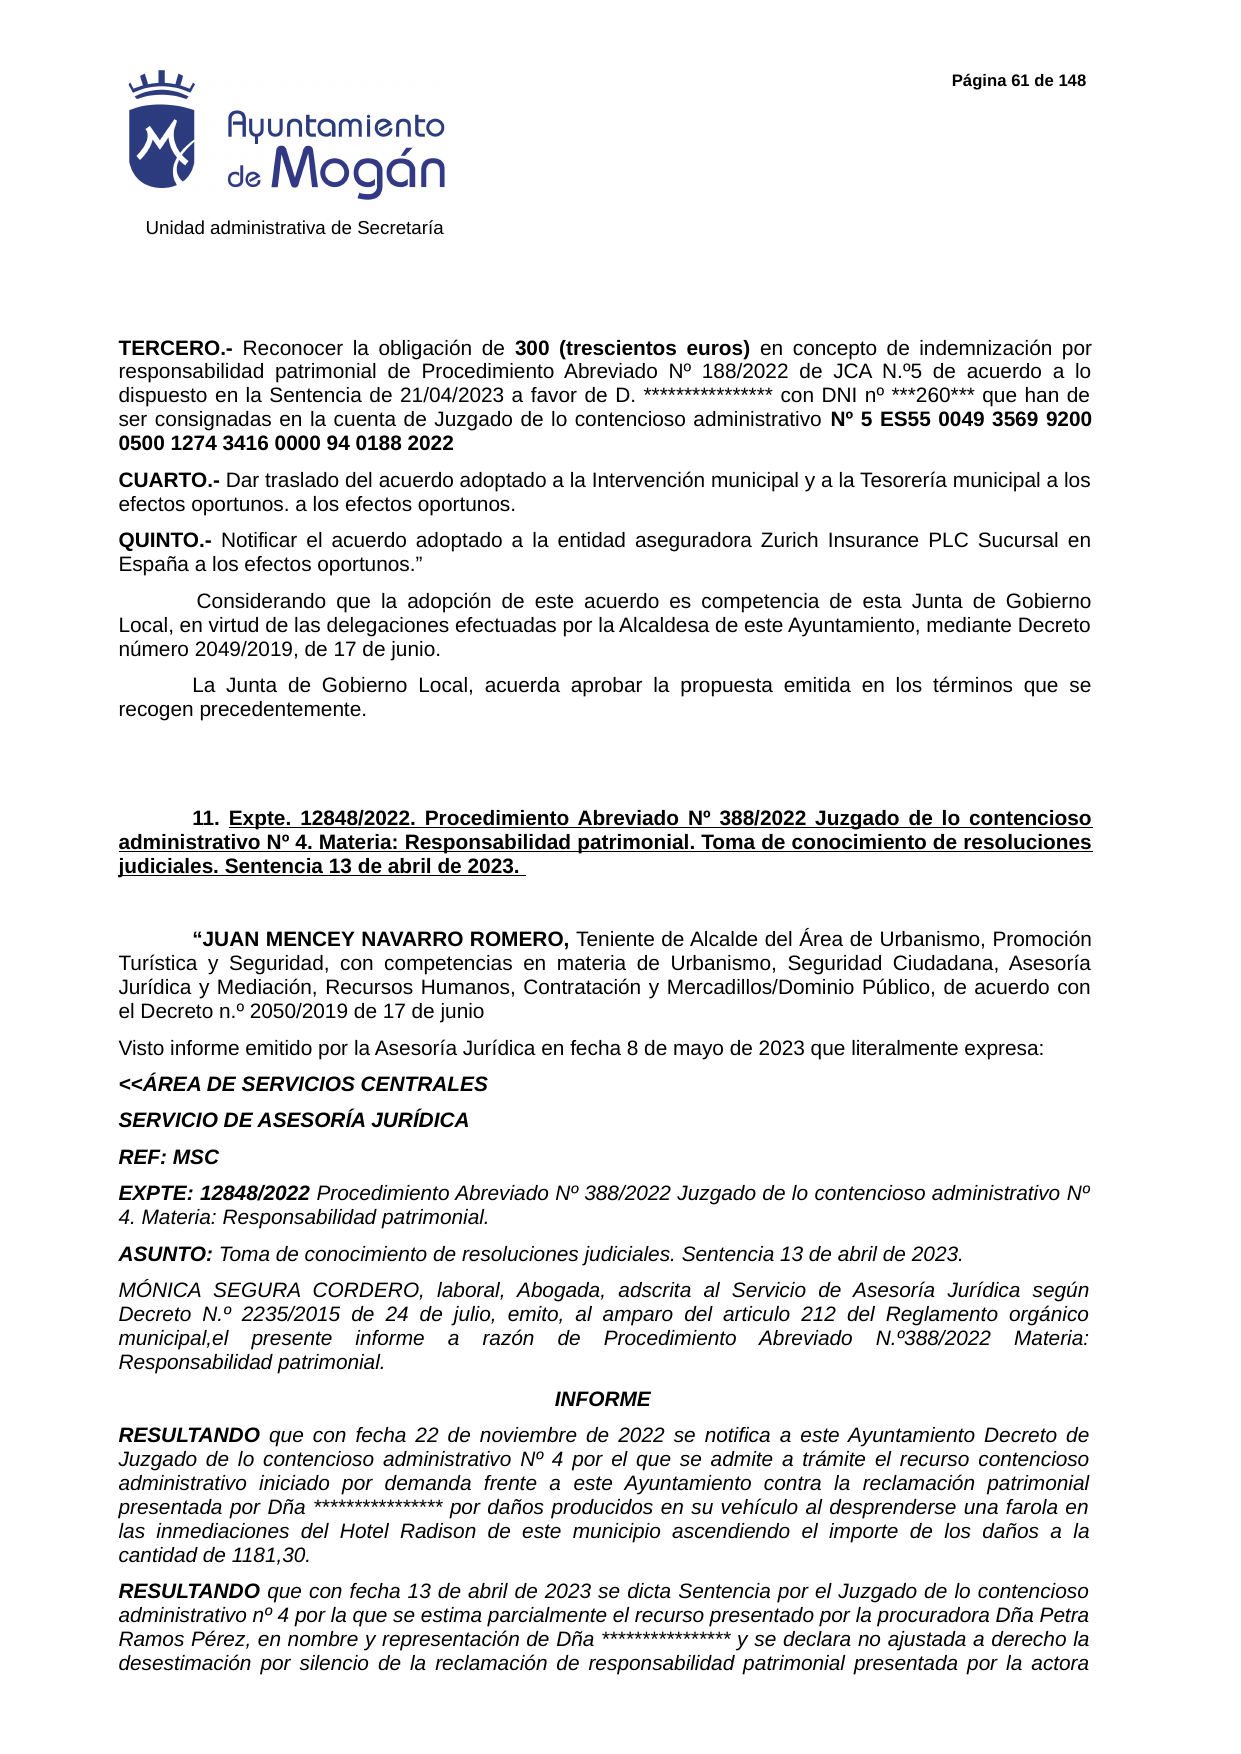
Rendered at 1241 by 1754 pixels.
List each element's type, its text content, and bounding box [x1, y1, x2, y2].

text RESULTANDO que con fecha 22 de noviembre de 2022 se notifica a este Ayuntamiento Decreto de Juzgado de lo contencioso administrativo Nº 4 por el que se admite a trámite el recurso contencioso administrativo iniciado por demanda frente a este Ayuntamiento contra la reclamación patrimonial presentada por Dña **************** por daños producidos en su vehículo al desprenderse una farola en las inmediaciones del Hotel Radison de este municipio ascendiendo el importe de los daños a la cantidad de 1181,30. [118, 1423, 1092, 1567]
picture [128, 70, 445, 206]
text QUINTO.- Notificar el acuerdo adoptado a la entidad aseguradora Zurich Insurance PLC Sucursal en España a los efectos oportunos.” [118, 528, 1092, 576]
text Visto informe emitido por la Asesoría Jurídica en fecha 8 de mayo de 2023 que literalmente expresa: [118, 1035, 1092, 1059]
text “JUAN MENCEY NAVARRO ROMERO, Teniente de Alcalde del Área de Urbanismo, Promoción Turística y Seguridad, con competencias en materia de Urbanismo, Seguridad Ciudadana, Asesoría Jurídica y Mediación, Recursos Humanos, Contratación y Mercadillos/Dominio Público, de acuerdo con el Decreto n.º 2050/2019 de 17 de junio [118, 927, 1092, 1023]
text REF: MSC [118, 1145, 1092, 1169]
text CUARTO.- Dar traslado del acuerdo adoptado a la Intervención municipal y a la Tesorería municipal a los efectos oportunos. a los efectos oportunos. [118, 468, 1092, 516]
text TERCERO.- Reconocer la obligación de 300 (trescientos euros) en concepto de indemnización por responsabilidad patrimonial de Procedimiento Abreviado Nº 188/2022 de JCA N.º5 de acuerdo a lo dispuesto en la Sentencia de 21/04/2023 a favor de D. **************** con DNI nº ***260*** que han de ser consignadas en la cuenta de Juzgado de lo contencioso administrativo Nº 5 ES55 0049 3569 9200 0500 1274 3416 0000 94 0188 2022 [118, 335, 1092, 455]
text EXPTE: 12848/2022 Procedimiento Abreviado Nº 388/2022 Juzgado de lo contencioso administrativo Nº 4. Materia: Responsabilidad patrimonial. [118, 1181, 1092, 1229]
text Considerando que la adopción de este acuerdo es competencia de esta Junta de Gobierno Local, en virtud de las delegaciones efectuadas por la Alcaldesa de este Ayuntamiento, mediante Decreto número 2049/2019, de 17 de junio. [118, 588, 1092, 660]
text judiciales. Sentencia 13 de abril de 2023. [118, 852, 1092, 878]
text 11. Expte. 12848/2022. Procedimiento Abreviado Nº 388/2022 Juzgado de lo contencioso administrativo Nº 4. Materia: Responsabilidad patrimonial. Toma de conocimiento de resoluciones [118, 806, 1092, 851]
text ASUNTO: Toma de conocimiento de resoluciones judiciales. Sentencia 13 de abril de 2023. [118, 1242, 1092, 1266]
text MÓNICA SEGURA CORDERO, laboral, Abogada, adscrita al Servicio de Asesoría Jurídica según Decreto N.º 2235/2015 de 24 de julio, emito, al amparo del articulo 212 del Reglamento orgánico municipal,el presente informe a razón de Procedimiento Abreviado N.º388/2022 Materia: Responsabilidad patrimonial. [118, 1278, 1092, 1374]
text La Junta de Gobierno Local, acuerda aprobar la propuesta emitida en los términos que se recogen precedentemente. [118, 673, 1092, 721]
text <<ÁREA DE SERVICIOS CENTRALES [118, 1072, 1092, 1096]
text INFORME [118, 1386, 1092, 1410]
text RESULTANDO que con fecha 13 de abril de 2023 se dicta Sentencia por el Juzgado de lo contencioso administrativo nº 4 por la que se estima parcialmente el recurso presentado por la procuradora Dña Petra Ramos Pérez, en nombre y representación de Dña **************** y se declara no ajustada a derecho la desestimación por silencio de la reclamación de responsabilidad patrimonial presentada por la actora [118, 1579, 1092, 1675]
text SERVICIO DE ASESORÍA JURÍDICA [118, 1108, 1092, 1132]
